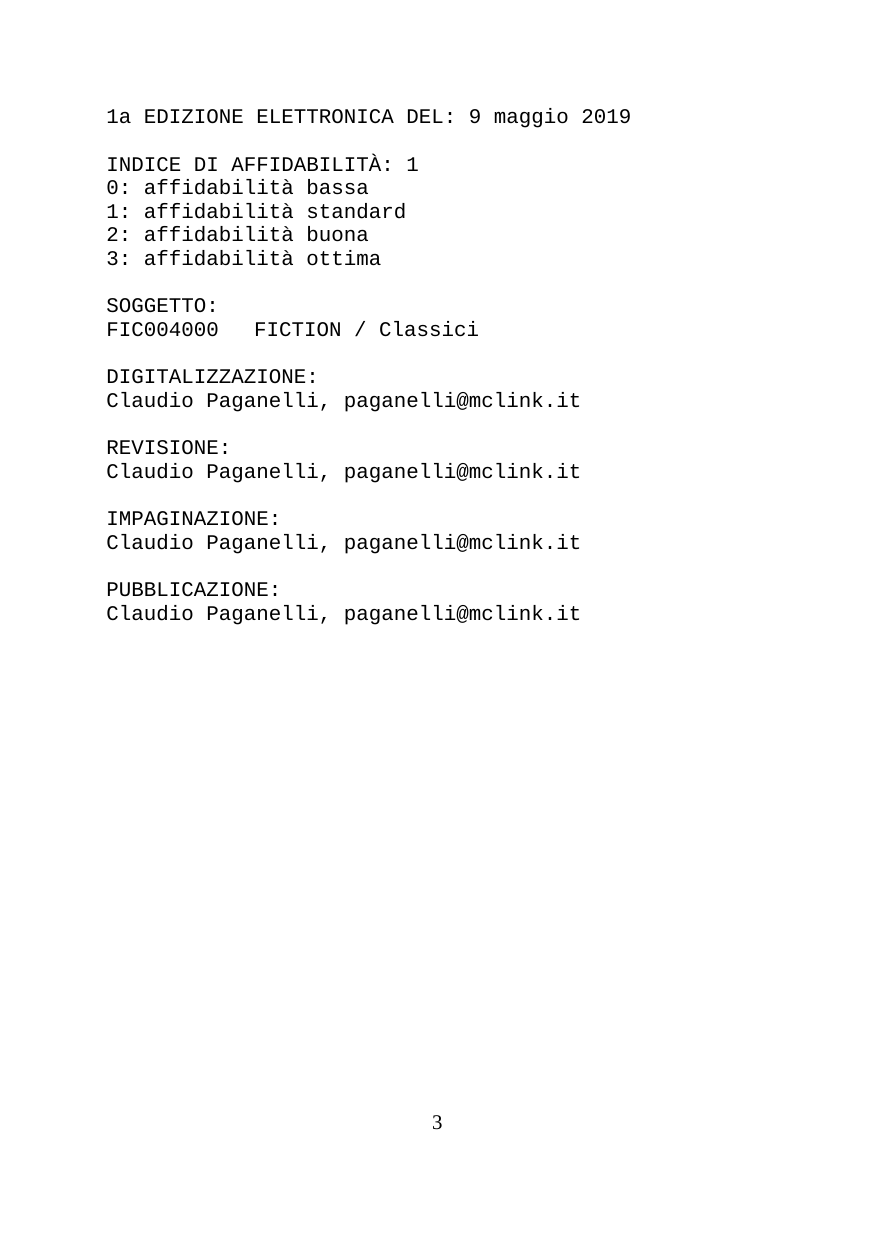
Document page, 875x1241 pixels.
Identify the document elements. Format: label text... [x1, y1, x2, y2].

text PUBBLICAZIONE: [106, 579, 768, 603]
text 2: affidabilità buona [106, 224, 768, 248]
text REVISIONE: [106, 437, 768, 461]
text 1a EDIZIONE ELETTRONICA DEL: 9 maggio 2019 [106, 106, 768, 130]
text Claudio Paganelli, paganelli@mclink.it [106, 461, 768, 484]
text Claudio Paganelli, paganelli@mclink.it [106, 603, 768, 626]
text IMPAGINAZIONE: [106, 508, 768, 532]
text Claudio Paganelli, paganelli@mclink.it [106, 390, 768, 414]
text DIGITALIZZAZIONE: [106, 366, 768, 390]
text SOGGETTO: [106, 295, 768, 319]
text INDICE DI AFFIDABILITÀ: 1 [106, 153, 768, 177]
text 1: affidabilità standard [106, 201, 768, 224]
text 0: affidabilità bassa [106, 177, 768, 201]
text 3: affidabilità ottima [106, 248, 768, 272]
text FIC004000 FICTION / Classici [106, 319, 768, 343]
text Claudio Paganelli, paganelli@mclink.it [106, 532, 768, 556]
